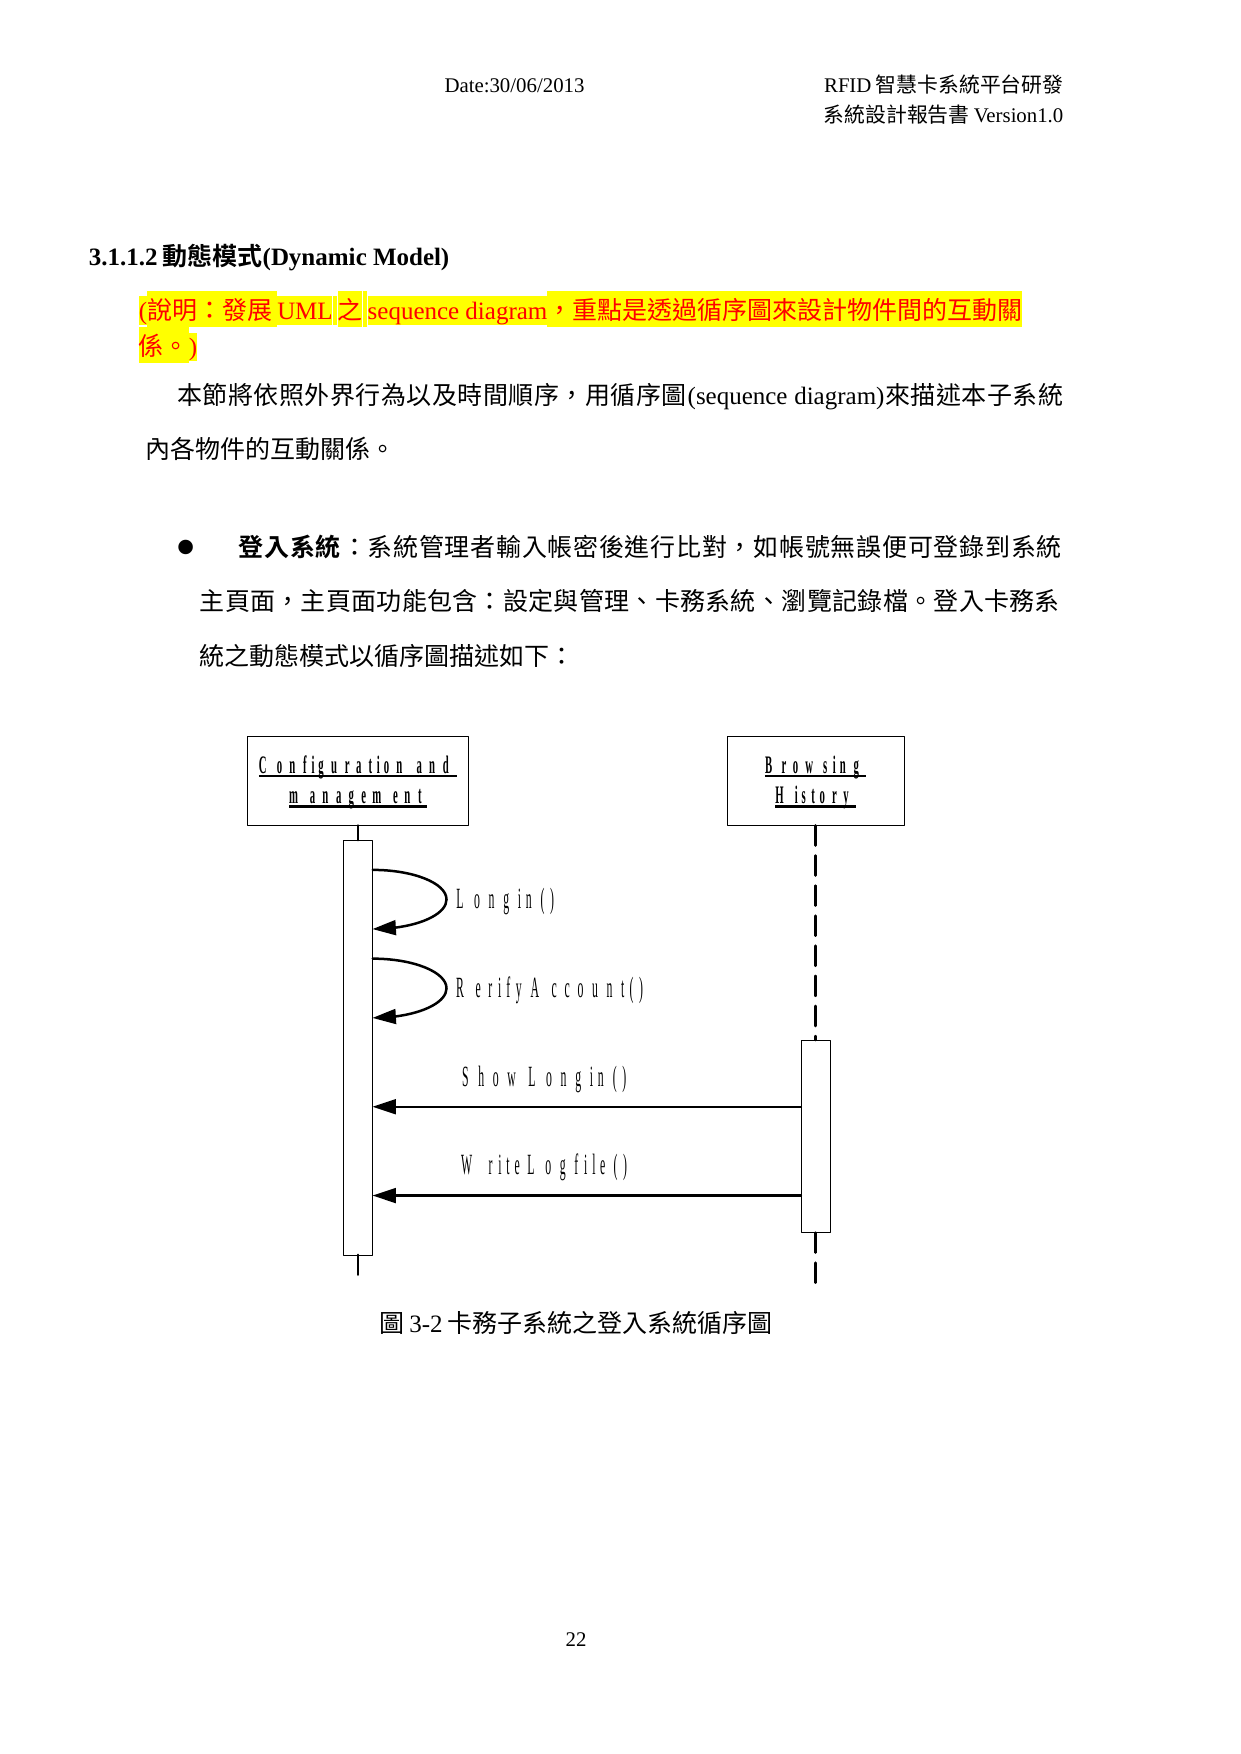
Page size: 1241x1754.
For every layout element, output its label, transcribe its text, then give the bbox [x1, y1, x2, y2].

text 本節將依照外界行為以及時間順序，用循序圖(sequence diagram)來描述本子系統內各物件的互動關係。 [145, 376, 1063, 466]
text (說明：發展UML之sequence diagram，重點是透過循序圖來設計物件間的互動關係。) [139, 291, 1063, 363]
text 圖3-2卡務子系統之登入系統循序圖 [89, 1304, 1063, 1340]
list 登入系統：系統管理者輸入帳密後進行比對，如帳號無誤便可登錄到系統主頁面，主頁面功能包含：設定與管理、卡務系統、瀏覽記錄檔。登入卡務系統之動態模式以循序圖描述如下： [176, 527, 1063, 672]
text 3.1.1.2動態模式(Dynamic Model) [89, 236, 1063, 272]
